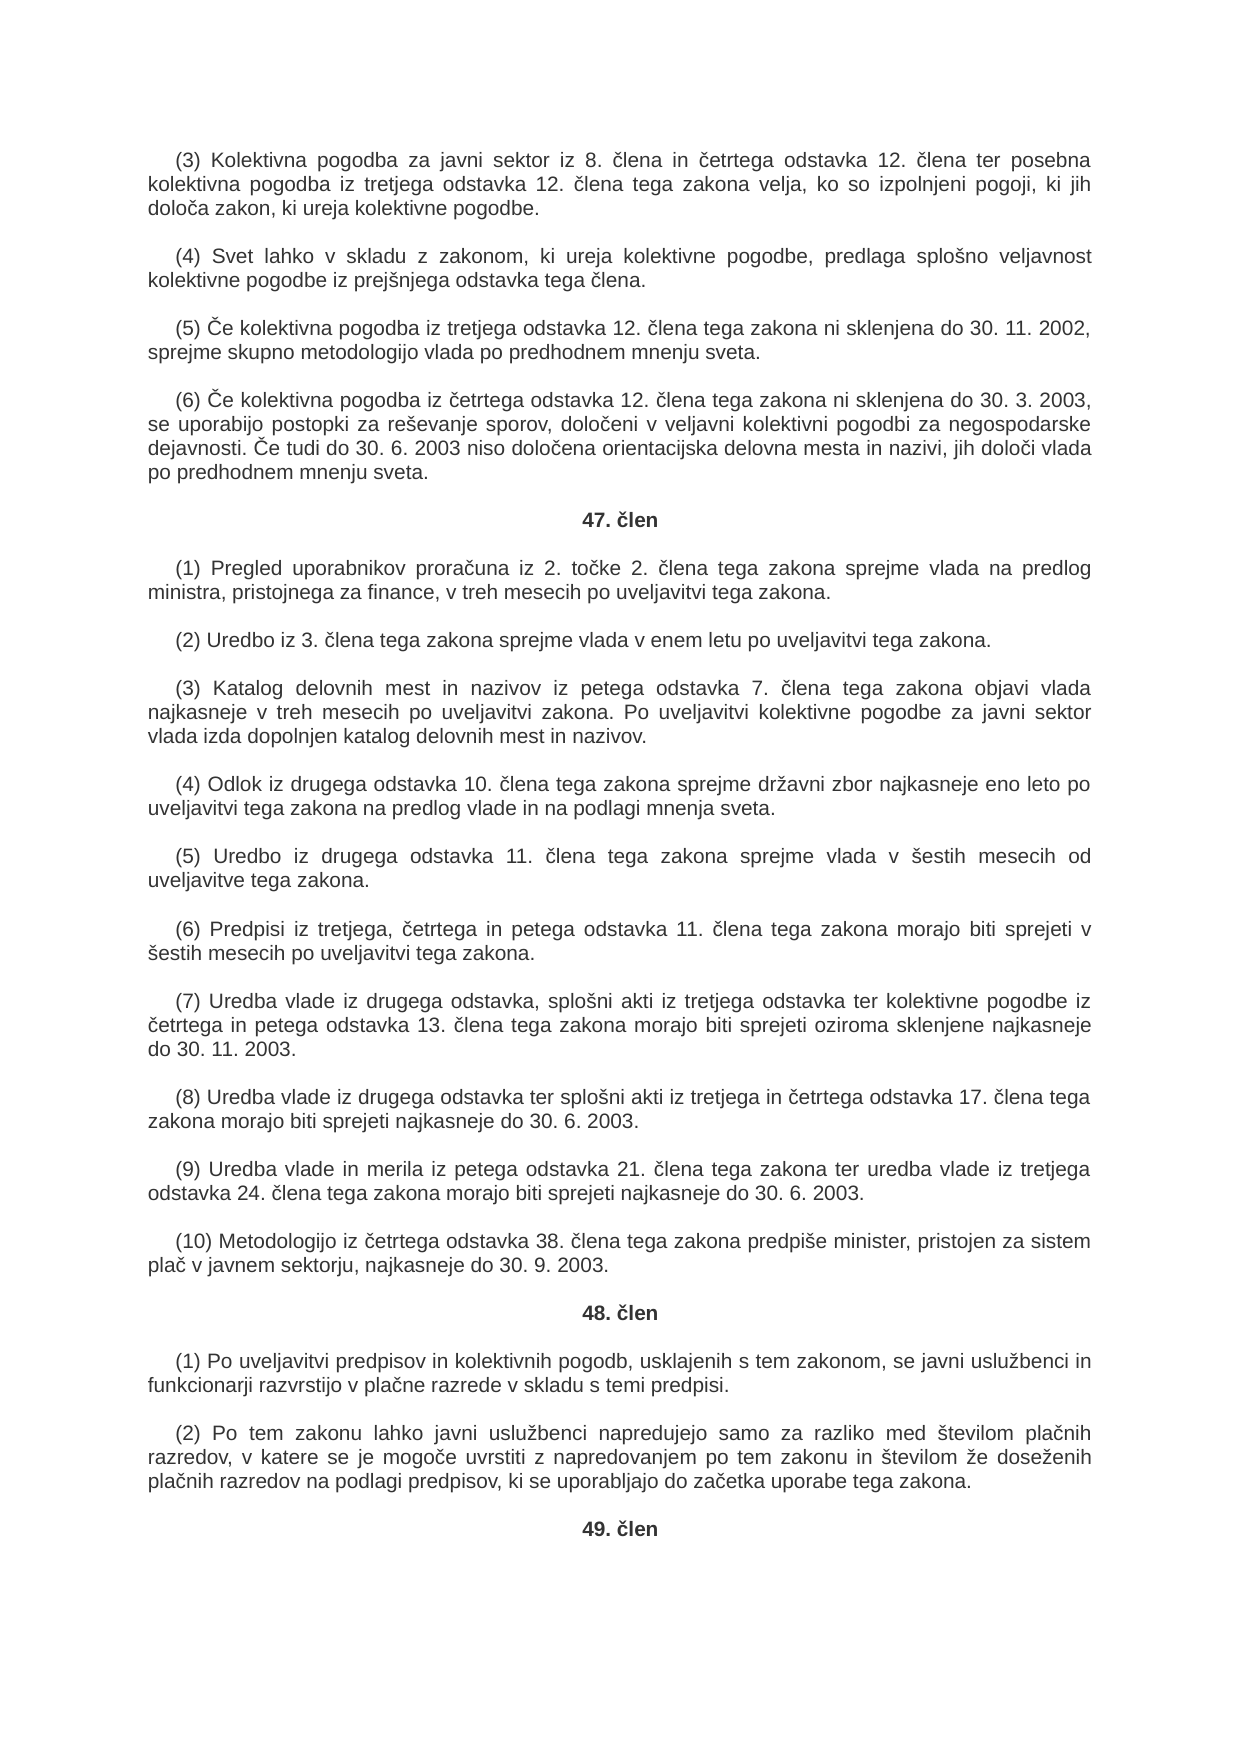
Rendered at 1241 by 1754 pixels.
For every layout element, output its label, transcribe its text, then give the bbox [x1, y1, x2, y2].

text (2) Po tem zakonu lahko javni uslužbenci napredujejo samo za razliko med številom plačnih razredov, v katere se je mogoče uvrstiti z napredovanjem po tem zakonu in številom že doseženih plačnih razredov na podlagi predpisov, ki se uporabljajo do začetka uporabe tega zakona. [148, 1421, 1093, 1493]
text (3) Katalog delovnih mest in nazivov iz petega odstavka 7. člena tega zakona objavi vlada najkasneje v treh mesecih po uveljavitvi zakona. Po uveljavitvi kolektivne pogodbe za javni sektor vlada izda dopolnjen katalog delovnih mest in nazivov. [148, 676, 1093, 748]
text (10) Metodologijo iz četrtega odstavka 38. člena tega zakona predpiše minister, pristojen za sistem plač v javnem sektorju, najkasneje do 30. 9. 2003. [148, 1229, 1093, 1277]
text (5) Uredbo iz drugega odstavka 11. člena tega zakona sprejme vlada v šestih mesecih od uveljavitve tega zakona. [148, 844, 1093, 892]
text (1) Po uveljavitvi predpisov in kolektivnih pogodb, usklajenih s tem zakonom, se javni uslužbenci in funkcionarji razvrstijo v plačne razrede v skladu s temi predpisi. [148, 1349, 1093, 1397]
text (8) Uredba vlade iz drugega odstavka ter splošni akti iz tretjega in četrtega odstavka 17. člena tega zakona morajo biti sprejeti najkasneje do 30. 6. 2003. [148, 1084, 1093, 1132]
text 48. člen [148, 1301, 1093, 1325]
text (6) Predpisi iz tretjega, četrtega in petega odstavka 11. člena tega zakona morajo biti sprejeti v šestih mesecih po uveljavitvi tega zakona. [148, 916, 1093, 964]
text (5) Če kolektivna pogodba iz tretjega odstavka 12. člena tega zakona ni sklenjena do 30. 11. 2002, sprejme skupno metodologijo vlada po predhodnem mnenju sveta. [148, 316, 1093, 364]
text 49. člen [148, 1517, 1093, 1541]
text 47. člen [148, 508, 1093, 532]
text (6) Če kolektivna pogodba iz četrtega odstavka 12. člena tega zakona ni sklenjena do 30. 3. 2003, se uporabijo postopki za reševanje sporov, določeni v veljavni kolektivni pogodbi za negospodarske dejavnosti. Če tudi do 30. 6. 2003 niso določena orientacijska delovna mesta in nazivi, jih določi vlada po predhodnem mnenju sveta. [148, 388, 1093, 484]
text (7) Uredba vlade iz drugega odstavka, splošni akti iz tretjega odstavka ter kolektivne pogodbe iz četrtega in petega odstavka 13. člena tega zakona morajo biti sprejeti oziroma sklenjene najkasneje do 30. 11. 2003. [148, 988, 1093, 1060]
text (1) Pregled uporabnikov proračuna iz 2. točke 2. člena tega zakona sprejme vlada na predlog ministra, pristojnega za finance, v treh mesecih po uveljavitvi tega zakona. [148, 556, 1093, 604]
text (4) Odlok iz drugega odstavka 10. člena tega zakona sprejme državni zbor najkasneje eno leto po uveljavitvi tega zakona na predlog vlade in na podlagi mnenja sveta. [148, 772, 1093, 820]
text (2) Uredbo iz 3. člena tega zakona sprejme vlada v enem letu po uveljavitvi tega zakona. [148, 628, 1093, 652]
text (3) Kolektivna pogodba za javni sektor iz 8. člena in četrtega odstavka 12. člena ter posebna kolektivna pogodba iz tretjega odstavka 12. člena tega zakona velja, ko so izpolnjeni pogoji, ki jih določa zakon, ki ureja kolektivne pogodbe. [148, 148, 1093, 219]
text (9) Uredba vlade in merila iz petega odstavka 21. člena tega zakona ter uredba vlade iz tretjega odstavka 24. člena tega zakona morajo biti sprejeti najkasneje do 30. 6. 2003. [148, 1157, 1093, 1204]
text (4) Svet lahko v skladu z zakonom, ki ureja kolektivne pogodbe, predlaga splošno veljavnost kolektivne pogodbe iz prejšnjega odstavka tega člena. [148, 244, 1093, 292]
